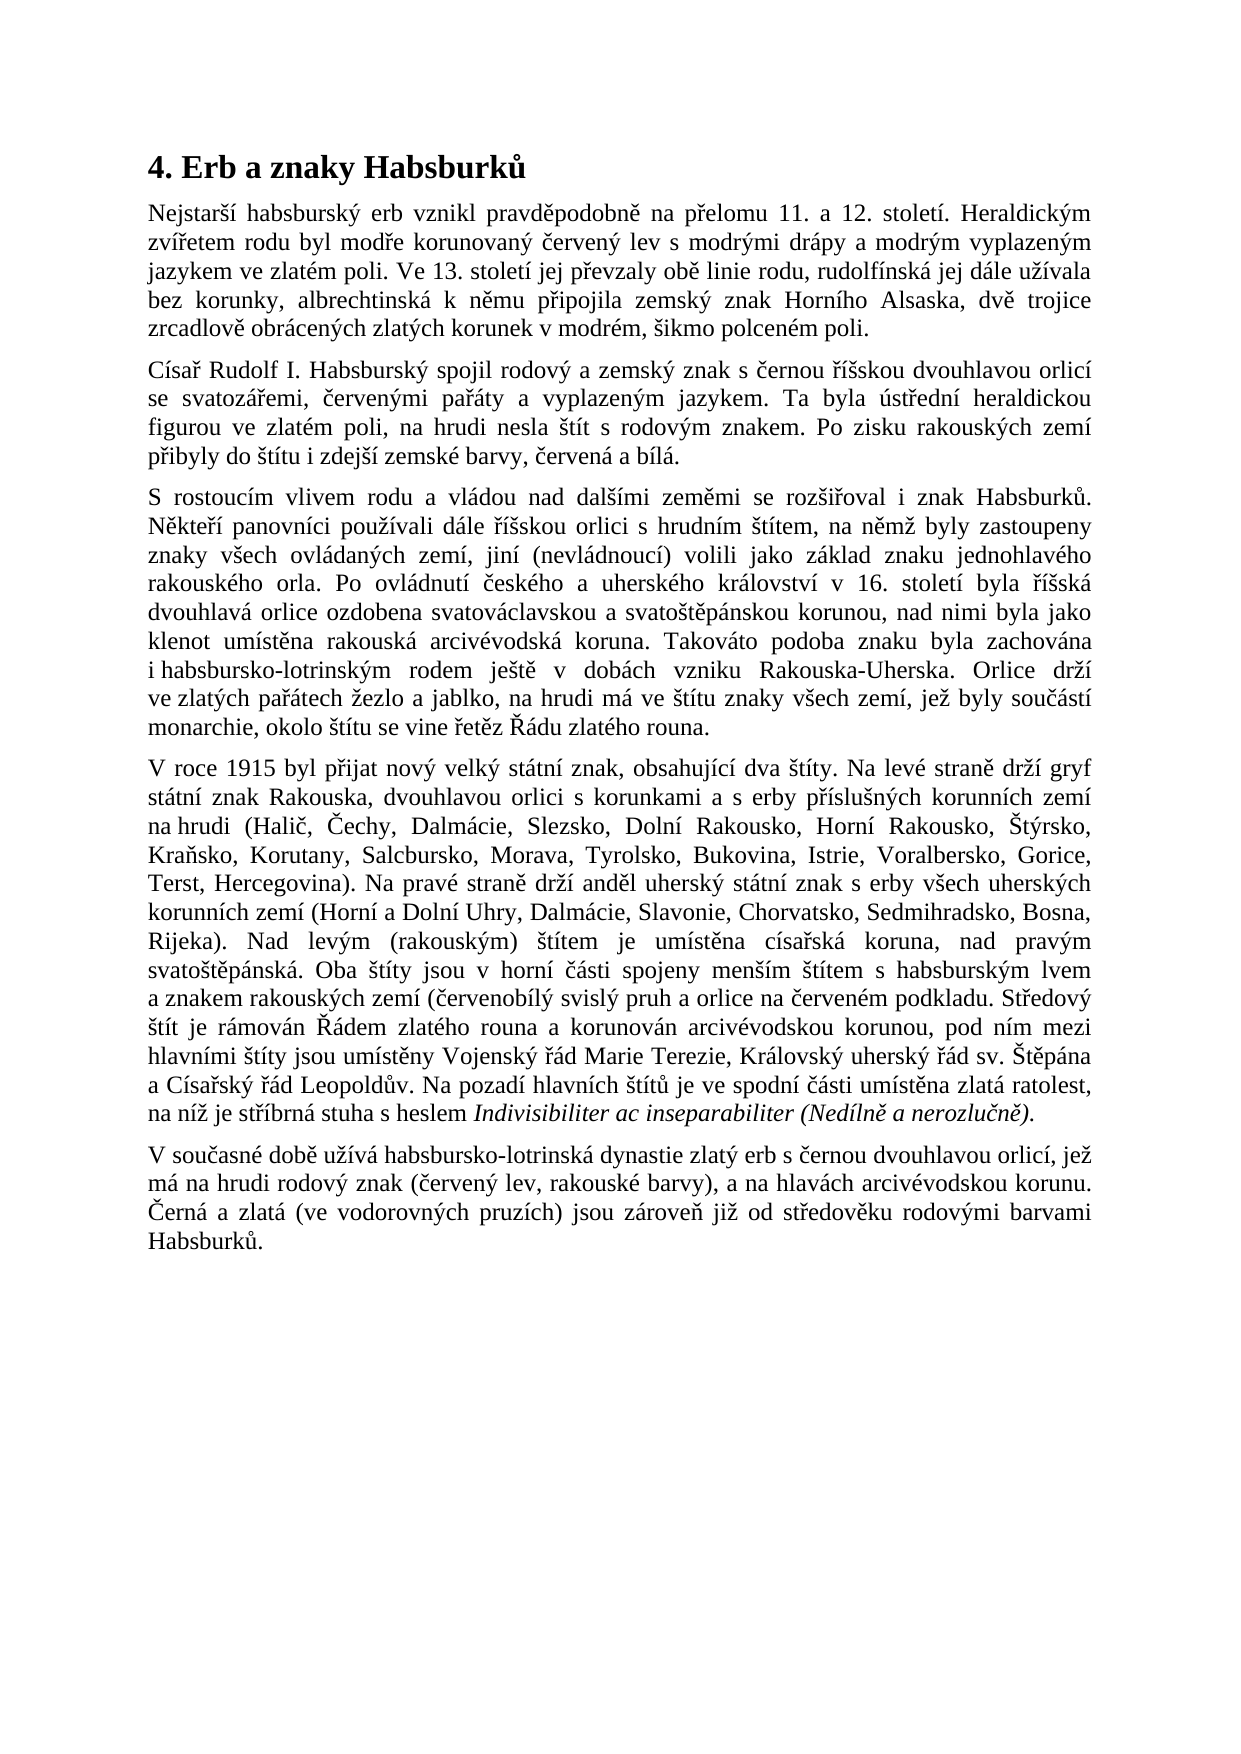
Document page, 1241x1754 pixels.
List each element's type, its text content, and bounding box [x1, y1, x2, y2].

text Císař Rudolf I. Habsburský spojil rodový a zemský znak s černou říšskou dvouhlavou orlicí se svatozářemi, červenými pařáty a vyplazeným jazykem. Ta byla ústřední heraldickou figurou ve zlatém poli, na hrudi nesla štít s rodovým znakem. Po zisku rakouských zemí přibyly do štítu i zdejší zemské barvy, červená a bílá. [148, 355, 1093, 470]
text V současné době užívá habsbursko-lotrinská dynastie zlatý erb s černou dvouhlavou orlicí, jež má na hrudi rodový znak (červený lev, rakouské barvy), a na hlavách arcivévodskou korunu. Černá a zlatá (ve vodorovných pruzích) jsou zároveň již od středověku rodovými barvami Habsburků. [148, 1140, 1093, 1255]
text V roce 1915 byl přijat nový velký státní znak, obsahující dva štíty. Na levé straně drží gryf státní znak Rakouska, dvouhlavou orlici s korunkami a s erby příslušných korunních zemí na hrudi (Halič, Čechy, Dalmácie, Slezsko, Dolní Rakousko, Horní Rakousko, Štýrsko, Kraňsko, Korutany, Salcbursko, Morava, Tyrolsko, Bukovina, Istrie, Voralbersko, Gorice, Terst, Hercegovina). Na pravé straně drží anděl uherský státní znak s erby všech uherských korunních zemí (Horní a Dolní Uhry, Dalmácie, Slavonie, Chorvatsko, Sedmihradsko, Bosna, Rijeka). Nad levým (rakouským) štítem je umístěna císařská koruna, nad pravým svatoštěpánská. Oba štíty jsou v horní části spojeny menším štítem s habsburským lvem a znakem rakouských zemí (červenobílý svislý pruh a orlice na červeném podkladu. Středový štít je rámován Řádem zlatého rouna a korunován arcivévodskou korunou, pod ním mezi hlavními štíty jsou umístěny Vojenský řád Marie Terezie, Královský uherský řád sv. Štěpána a Císařský řád Leopoldův. Na pozadí hlavních štítů je ve spodní části umístěna zlatá ratolest, na níž je stříbrná stuha s heslem Indivisibiliter ac inseparabiliter (Nedílně a nerozlučně). [148, 753, 1093, 1127]
text Nejstarší habsburský erb vznikl pravděpodobně na přelomu 11. a 12. století. Heraldickým zvířetem rodu byl modře korunovaný červený lev s modrými drápy a modrým vyplazeným jazykem ve zlatém poli. Ve 13. století jej převzaly obě linie rodu, rudolfínská jej dále užívala bez korunky, albrechtinská k němu připojila zemský znak Horního Alsaska, dvě trojice zrcadlově obrácených zlatých korunek v modrém, šikmo polceném poli. [148, 198, 1093, 342]
text S rostoucím vlivem rodu a vládou nad dalšími zeměmi se rozšiřoval i znak Habsburků. Někteří panovníci používali dále říšskou orlici s hrudním štítem, na němž byly zastoupeny znaky všech ovládaných zemí, jiní (nevládnoucí) volili jako základ znaku jednohlavého rakouského orla. Po ovládnutí českého a uherského království v 16. století byla říšská dvouhlavá orlice ozdobena svatováclavskou a svatoštěpánskou korunou, nad nimi byla jako klenot umístěna rakouská arcivévodská koruna. Takováto podoba znaku byla zachována i habsbursko-lotrinským rodem ještě v dobách vzniku Rakouska-Uherska. Orlice drží ve zlatých pařátech žezlo a jablko, na hrudi má ve štítu znaky všech zemí, jež byly součástí monarchie, okolo štítu se vine řetěz Řádu zlatého rouna. [148, 482, 1093, 741]
subtitle 4. Erb a znaky Habsburků [148, 148, 1093, 186]
